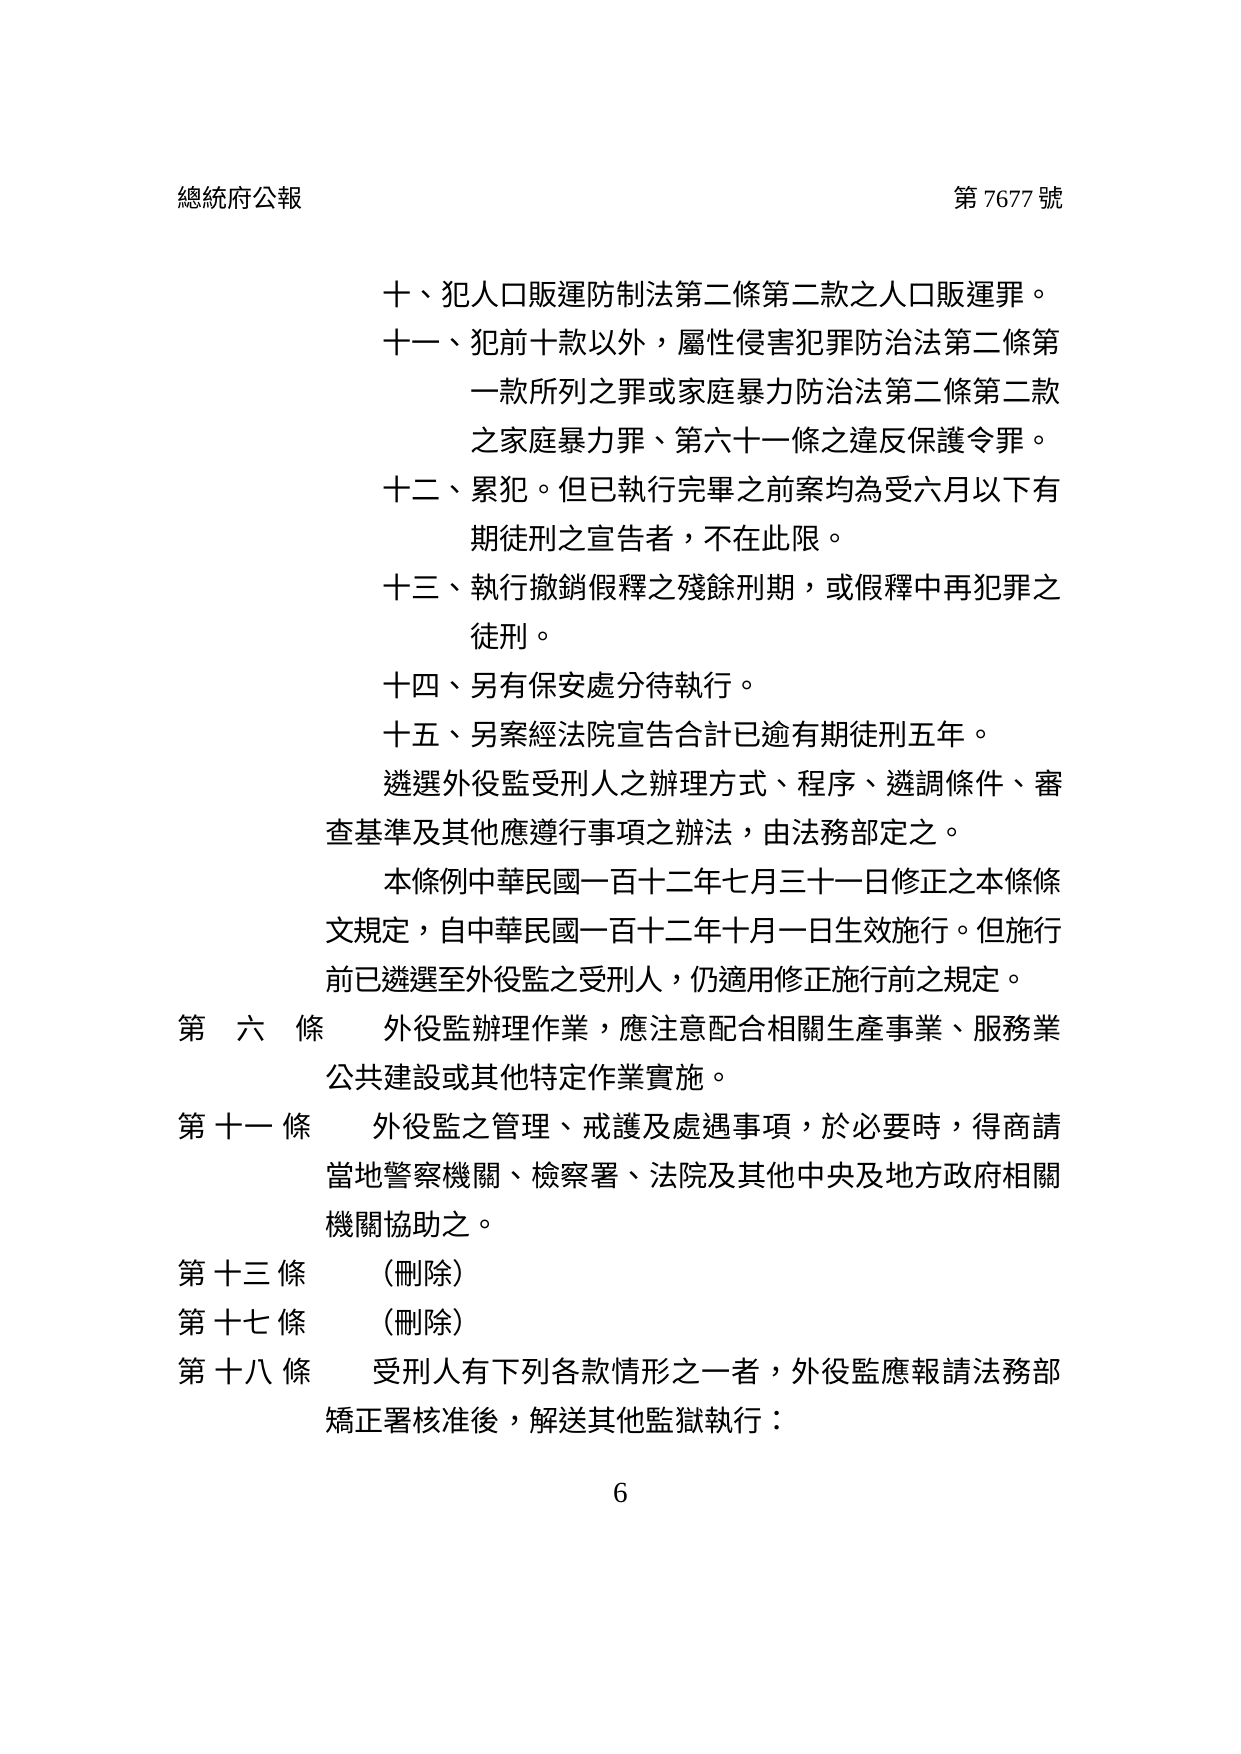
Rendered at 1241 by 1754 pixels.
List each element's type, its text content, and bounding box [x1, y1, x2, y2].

text 第 十七 條 （刪除） [177, 1294, 1063, 1343]
text 十、 犯人口販運防制法第二條第二款之人口販運罪。 [382, 266, 1063, 315]
text 十四、 另有保安處分待執行。 [382, 657, 1063, 706]
text 十三、 執行撤銷假釋之殘餘刑期，或假釋中再犯罪之徒刑。 [382, 559, 1063, 657]
text 十二、 累犯。但已執行完畢之前案均為受六月以下有期徒刑之宣告者，不在此限。 [382, 462, 1063, 559]
text 第 十一 條 外役監之管理、戒護及處遇事項，於必要時，得商請當地警察機關、檢察署、法院及其他中央及地方政府相關機關協助之。 [177, 1098, 1063, 1245]
text 第 十八 條 受刑人有下列各款情形之一者，外役監應報請法務部矯正署核准後，解送其他監獄執行： [177, 1343, 1063, 1441]
text 本條例中華民國一百十二年七月三十一日修正之本條條文規定，自中華民國一百十二年十月一日生效施行。但施行前已遴選至外役監之受刑人，仍適用修正施行前之規定。 [325, 853, 1063, 1000]
text 十一、 犯前十款以外，屬性侵害犯罪防治法第二條第一款所列之罪或家庭暴力防治法第二條第二款之家庭暴力罪、第六十一條之違反保護令罪。 [382, 315, 1063, 462]
text 十五、 另案經法院宣告合計已逾有期徒刑五年。 [382, 706, 1063, 755]
text 第 六 條 外役監辦理作業，應注意配合相關生產事業、服務業、公共建設或其他特定作業實施。 [177, 1000, 1063, 1098]
text 第 十三 條 （刪除） [177, 1245, 1063, 1294]
text 遴選外役監受刑人之辦理方式、程序、遴調條件、審查基準及其他應遵行事項之辦法，由法務部定之。 [325, 755, 1063, 853]
